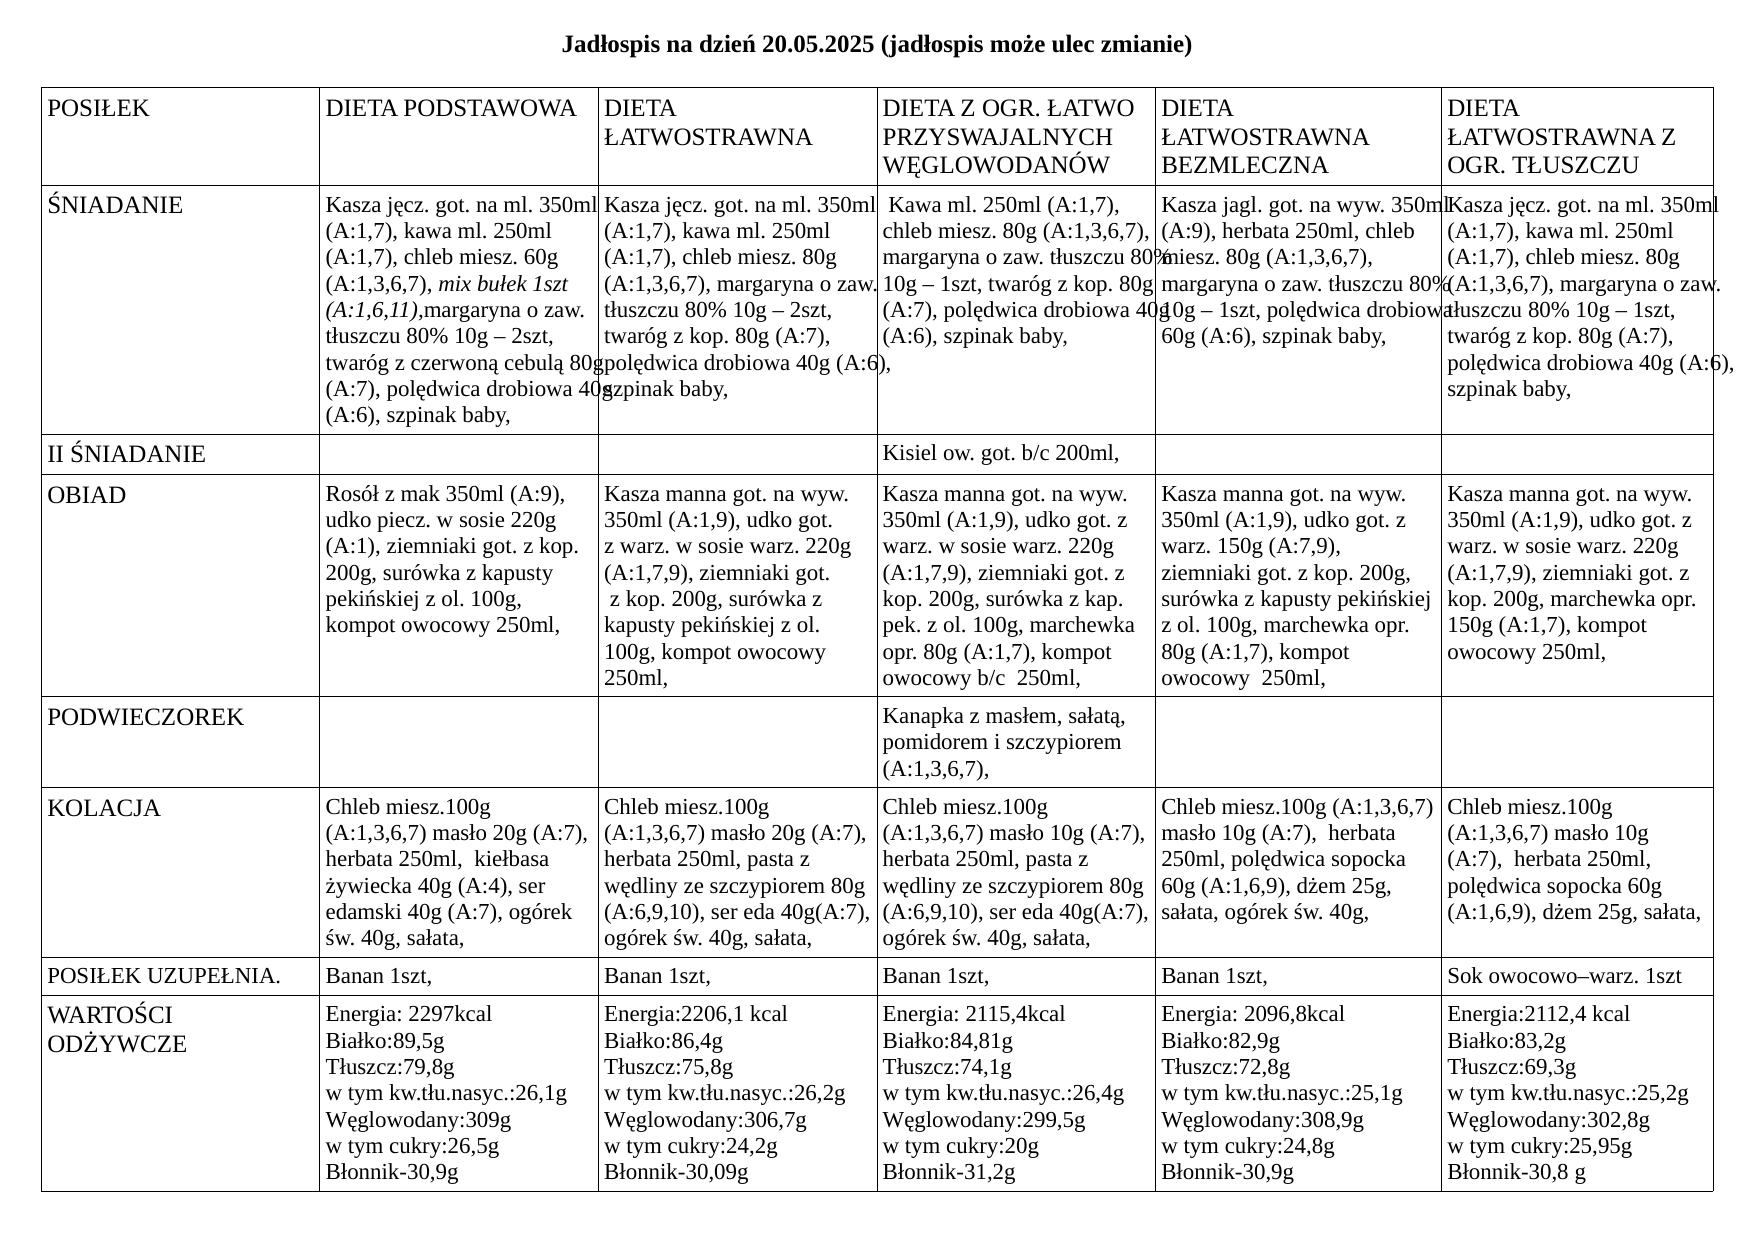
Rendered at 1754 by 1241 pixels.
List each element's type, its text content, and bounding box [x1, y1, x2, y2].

table_header DIETA ŁATWOSTRAWNA BEZMLECZNA [1156, 88, 1441, 185]
table_cell Kasza jęcz. got. na ml. 350ml (A:1,7), kawa ml. 250ml (A:1,7), chleb miesz. 80g (A:1,3,6,7), margaryna o zaw. tłuszczu 80% 10g – 2szt, twaróg z kop. 80g (A:7), polędwica drobiowa 40g (A:6), szpinak baby, [599, 186, 877, 433]
table_cell Chleb miesz.100g (A:1,3,6,7) masło 10g (A:7), herbata 250ml, polędwica sopocka 60g (A:1,6,9), dżem 25g, sałata, ogórek św. 40g, [1156, 788, 1441, 957]
table_cell ŚNIADANIE [42, 186, 319, 433]
table_cell Kasza manna got. na wyw. 350ml (A:1,9), udko got. z warz. w sosie warz. 220g (A:1,7,9), ziemniaki got. z kop. 200g, surówka z kapusty pekińskiej z ol. 100g, kompot owocowy 250ml, [599, 475, 877, 696]
table_cell Energia: 2096,8kcal Białko:82,9g Tłuszcz:72,8g w tym kw.tłu.nasyc.:25,1g Węglowodany:308,9g w tym cukry:24,8g Błonnik-30,9g [1156, 996, 1441, 1191]
table_cell Chleb miesz.100g (A:1,3,6,7) masło 20g (A:7), herbata 250ml, pasta z wędliny ze szczypiorem 80g (A:6,9,10), ser eda 40g(A:7), ogórek św. 40g, sałata, [599, 788, 877, 957]
table_cell Banan 1szt, [599, 958, 877, 994]
table_header POSIŁEK [42, 88, 319, 185]
text Jadłospis na dzień 20.05.2025 (jadłospis może ulec zmianie) [41, 29, 1713, 58]
table_cell Kasza manna got. na wyw. 350ml (A:1,9), udko got. z warz. w sosie warz. 220g (A:1,7,9), ziemniaki got. z kop. 200g, marchewka opr. 150g (A:1,7), kompot owocowy 250ml, [1442, 475, 1713, 696]
table_header DIETA ŁATWOSTRAWNA Z OGR. TŁUSZCZU [1442, 88, 1713, 185]
table_cell Chleb miesz.100g (A:1,3,6,7) masło 10g (A:7), herbata 250ml, pasta z wędliny ze szczypiorem 80g (A:6,9,10), ser eda 40g(A:7), ogórek św. 40g, sałata, [878, 788, 1155, 957]
table_cell Banan 1szt, [320, 958, 598, 994]
table_cell Kawa ml. 250ml (A:1,7), chleb miesz. 80g (A:1,3,6,7), margaryna o zaw. tłuszczu 80% 10g – 1szt, twaróg z kop. 80g (A:7), polędwica drobiowa 40g (A:6), szpinak baby, [878, 186, 1155, 433]
table_cell Kasza manna got. na wyw. 350ml (A:1,9), udko got. z warz. 150g (A:7,9), ziemniaki got. z kop. 200g, surówka z kapusty pekińskiej z ol. 100g, marchewka opr. 80g (A:1,7), kompot owocowy 250ml, [1156, 475, 1441, 696]
table_cell Rosół z mak 350ml (A:9), udko piecz. w sosie 220g (A:1), ziemniaki got. z kop. 200g, surówka z kapusty pekińskiej z ol. 100g, kompot owocowy 250ml, [320, 475, 598, 696]
table_cell Kasza jagl. got. na wyw. 350ml (A:9), herbata 250ml, chleb miesz. 80g (A:1,3,6,7), margaryna o zaw. tłuszczu 80% 10g – 1szt, polędwica drobiowa 60g (A:6), szpinak baby, [1156, 186, 1441, 433]
table_cell Banan 1szt, [1156, 958, 1441, 994]
table_cell OBIAD [42, 475, 319, 696]
table_cell Energia: 2115,4kcal Białko:84,81g Tłuszcz:74,1g w tym kw.tłu.nasyc.:26,4g Węglowodany:299,5g w tym cukry:20g Błonnik-31,2g [878, 996, 1155, 1191]
table_cell PODWIECZOREK [42, 697, 319, 787]
table_header DIETA ŁATWOSTRAWNA [599, 88, 877, 185]
table_cell [599, 697, 877, 787]
table_cell [320, 435, 598, 474]
table_cell II ŚNIADANIE [42, 435, 319, 474]
table_cell KOLACJA [42, 788, 319, 957]
table_cell Kasza jęcz. got. na ml. 350ml (A:1,7), kawa ml. 250ml (A:1,7), chleb miesz. 80g (A:1,3,6,7), margaryna o zaw. tłuszczu 80% 10g – 1szt, twaróg z kop. 80g (A:7), polędwica drobiowa 40g (A:6), szpinak baby, [1442, 186, 1713, 433]
table_cell [1156, 697, 1441, 787]
table_cell Chleb miesz.100g (A:1,3,6,7) masło 10g (A:7), herbata 250ml, polędwica sopocka 60g (A:1,6,9), dżem 25g, sałata, [1442, 788, 1713, 957]
table_cell [1442, 435, 1713, 474]
table_cell [1442, 697, 1713, 787]
table_header DIETA PODSTAWOWA [320, 88, 598, 185]
table_cell Chleb miesz.100g (A:1,3,6,7) masło 20g (A:7), herbata 250ml, kiełbasa żywiecka 40g (A:4), ser edamski 40g (A:7), ogórek św. 40g, sałata, [320, 788, 598, 957]
table_cell Energia:2206,1 kcal Białko:86,4g Tłuszcz:75,8g w tym kw.tłu.nasyc.:26,2g Węglowodany:306,7g w tym cukry:24,2g Błonnik-30,09g [599, 996, 877, 1191]
table_cell Kanapka z masłem, sałatą, pomidorem i szczypiorem (A:1,3,6,7), [878, 697, 1155, 787]
table_cell Sok owocowo–warz. 1szt [1442, 958, 1713, 994]
table_cell [1156, 435, 1441, 474]
table_cell Kisiel ow. got. b/c 200ml, [878, 435, 1155, 474]
table_cell Banan 1szt, [878, 958, 1155, 994]
table_header DIETA Z OGR. ŁATWO PRZYSWAJALNYCH WĘGLOWODANÓW [878, 88, 1155, 185]
table_cell [599, 435, 877, 474]
table_cell Kasza manna got. na wyw. 350ml (A:1,9), udko got. z warz. w sosie warz. 220g (A:1,7,9), ziemniaki got. z kop. 200g, surówka z kap. pek. z ol. 100g, marchewka opr. 80g (A:1,7), kompot owocowy b/c 250ml, [878, 475, 1155, 696]
table_cell POSIŁEK UZUPEŁNIA. [42, 958, 319, 994]
table_cell Kasza jęcz. got. na ml. 350ml (A:1,7), kawa ml. 250ml (A:1,7), chleb miesz. 60g (A:1,3,6,7), mix bułek 1szt (A:1,6,11),margaryna o zaw. tłuszczu 80% 10g – 2szt, twaróg z czerwoną cebulą 80g (A:7), polędwica drobiowa 40g (A:6), szpinak baby, [320, 186, 598, 433]
table_cell WARTOŚCI ODŻYWCZE [42, 996, 319, 1191]
table_cell [320, 697, 598, 787]
table_cell Energia:2112,4 kcal Białko:83,2g Tłuszcz:69,3g w tym kw.tłu.nasyc.:25,2g Węglowodany:302,8g w tym cukry:25,95g Błonnik-30,8 g [1442, 996, 1713, 1191]
table_cell Energia: 2297kcal Białko:89,5g Tłuszcz:79,8g w tym kw.tłu.nasyc.:26,1g Węglowodany:309g w tym cukry:26,5g Błonnik-30,9g [320, 996, 598, 1191]
